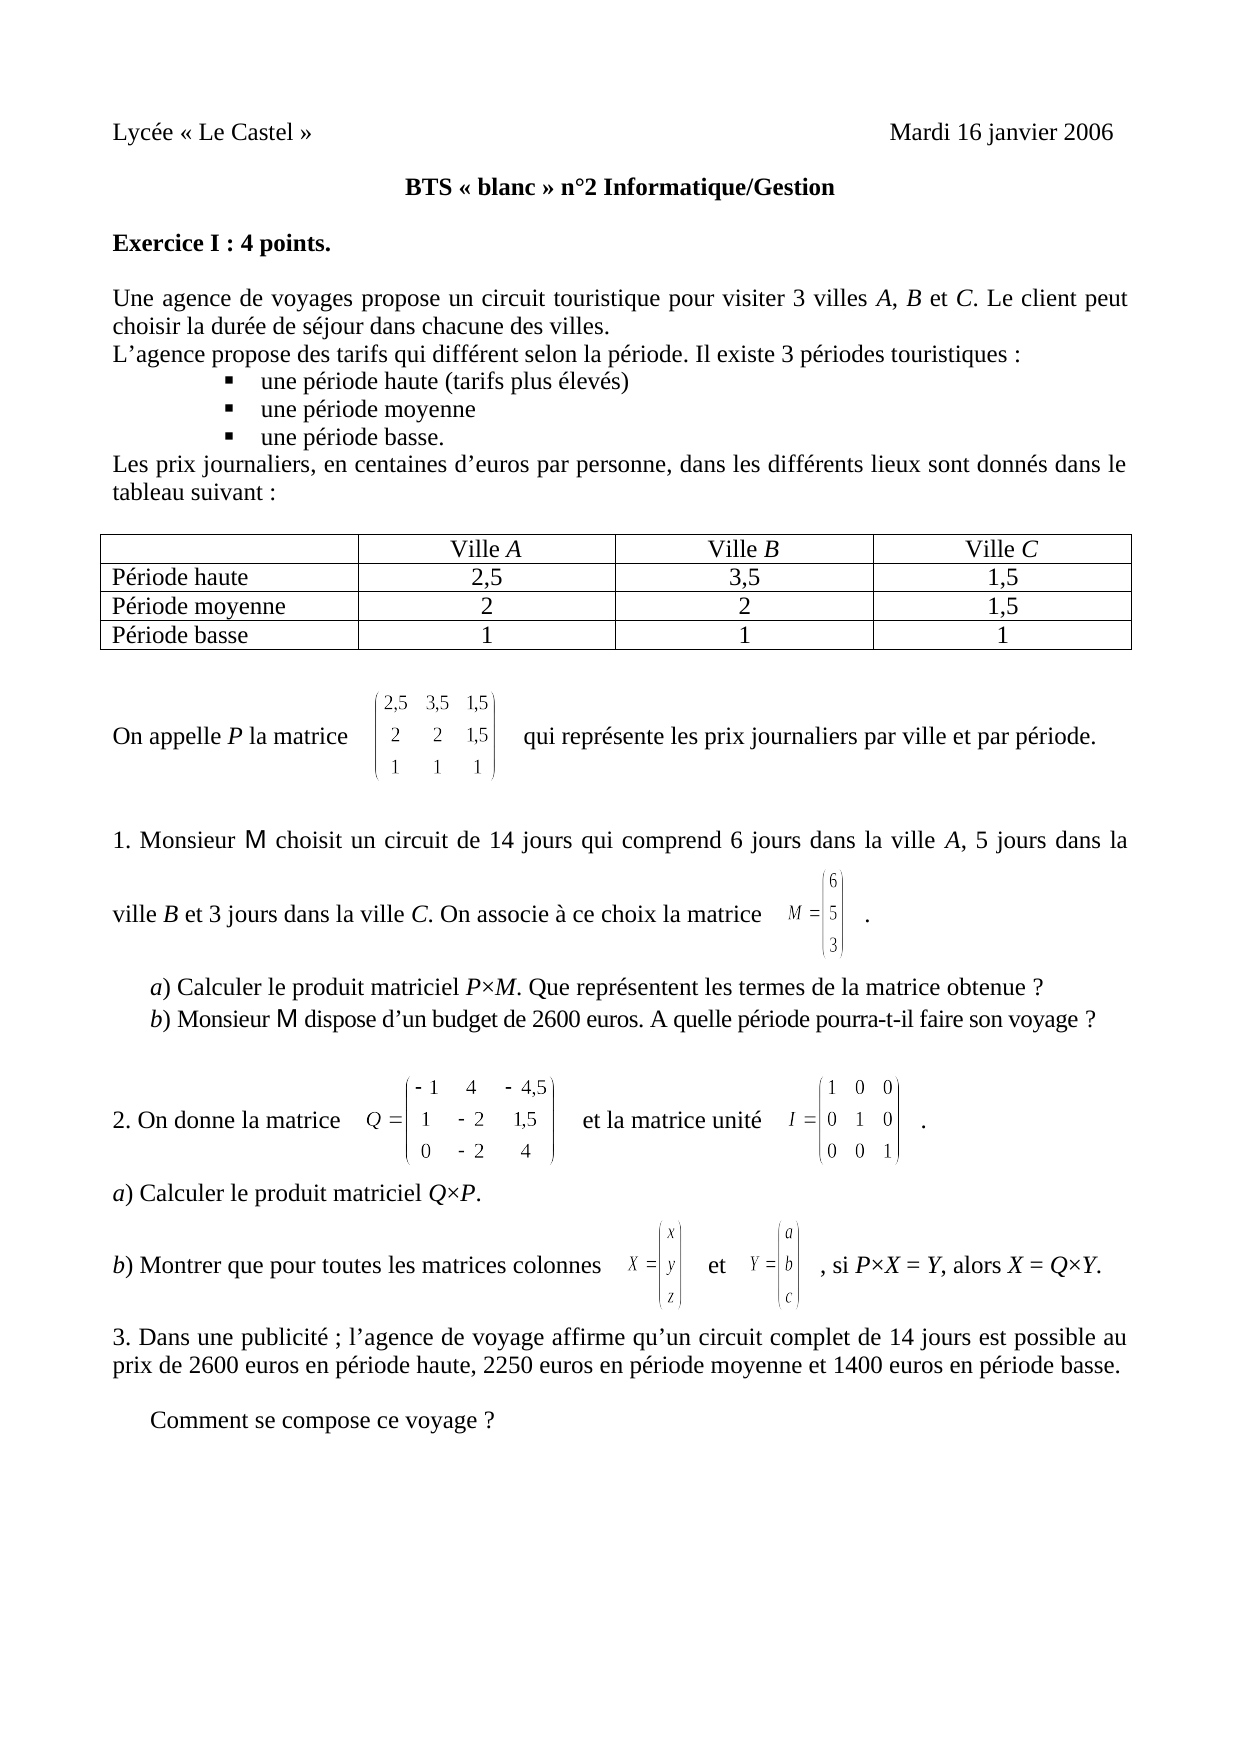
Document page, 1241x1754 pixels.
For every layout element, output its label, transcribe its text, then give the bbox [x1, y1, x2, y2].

table_cell 1,5 [874, 564, 1131, 591]
text On appelle P la matrice qui représente les prix journaliers par ville et par période. [112, 677, 1128, 794]
table_header Ville A [359, 535, 615, 562]
text a) Calculer le produit matriciel P×M. Que représentent les termes de la matrice obtenue ? [112, 973, 1128, 1000]
table_cell Période haute [101, 564, 358, 591]
text BTS « blanc » n°2 Informatique/Gestion [112, 173, 1128, 201]
text L’agence propose des tarifs qui différent selon la période. Il existe 3 périodes touristiques : [112, 340, 1128, 367]
list une période moyenne [223, 395, 1128, 423]
table_cell 1 [616, 621, 873, 649]
table_cell Période basse [101, 621, 358, 649]
list une période haute (tarifs plus élevés) [223, 367, 1128, 395]
table_cell Période moyenne [101, 592, 358, 620]
text 2. On donne la matrice et la matrice unité . [112, 1062, 1128, 1179]
table_cell 2,5 [359, 564, 615, 591]
text b) Montrer que pour toutes les matrices colonnes et , si P×X = Y, alors X = Q×Y. [112, 1206, 1128, 1323]
text Exercice I : 4 points. [112, 229, 1128, 257]
table_header Mardi 16 janvier 2006 [581, 118, 1125, 146]
text Les prix journaliers, en centaines d’euros par personne, dans les différents lieux sont donnés dans le tableau suivant : [112, 451, 1128, 506]
table_cell 2 [359, 592, 615, 620]
table_cell 2 [616, 592, 873, 620]
table_cell 3,5 [616, 564, 873, 591]
text 3. Dans une publicité ; l’agence de voyage affirme qu’un circuit complet de 14 jours est possible au prix de 2600 euros en période haute, 2250 euros en période moyenne et 1400 euros en période basse. [112, 1323, 1128, 1378]
table_header Lycée « Le Castel » [101, 118, 581, 146]
text Une agence de voyages propose un circuit touristique pour visiter 3 villes A, B et C. Le client peut choisir la durée de séjour dans chacune des villes. [112, 284, 1128, 340]
list une période basse. [223, 423, 1128, 451]
table_cell 1,5 [874, 592, 1131, 620]
table_cell 1 [359, 621, 615, 649]
text a) Calculer le produit matriciel Q×P. [112, 1179, 1128, 1206]
table_cell 1 [874, 621, 1131, 649]
table_header [101, 535, 358, 562]
table_header Ville B [616, 535, 873, 562]
text b) Monsieur M dispose d’un budget de 2600 euros. A quelle période pourra-t-il faire son voyage ? [112, 1000, 1128, 1034]
text Comment se compose ce voyage ? [112, 1406, 1128, 1434]
table_header Ville C [874, 535, 1131, 562]
text 1. Monsieur M choisit un circuit de 14 jours qui comprend 6 jours dans la ville A, 5 jours dans la ville B et 3 jours dans la ville C. On associe à ce choix la matrice . [112, 822, 1128, 973]
